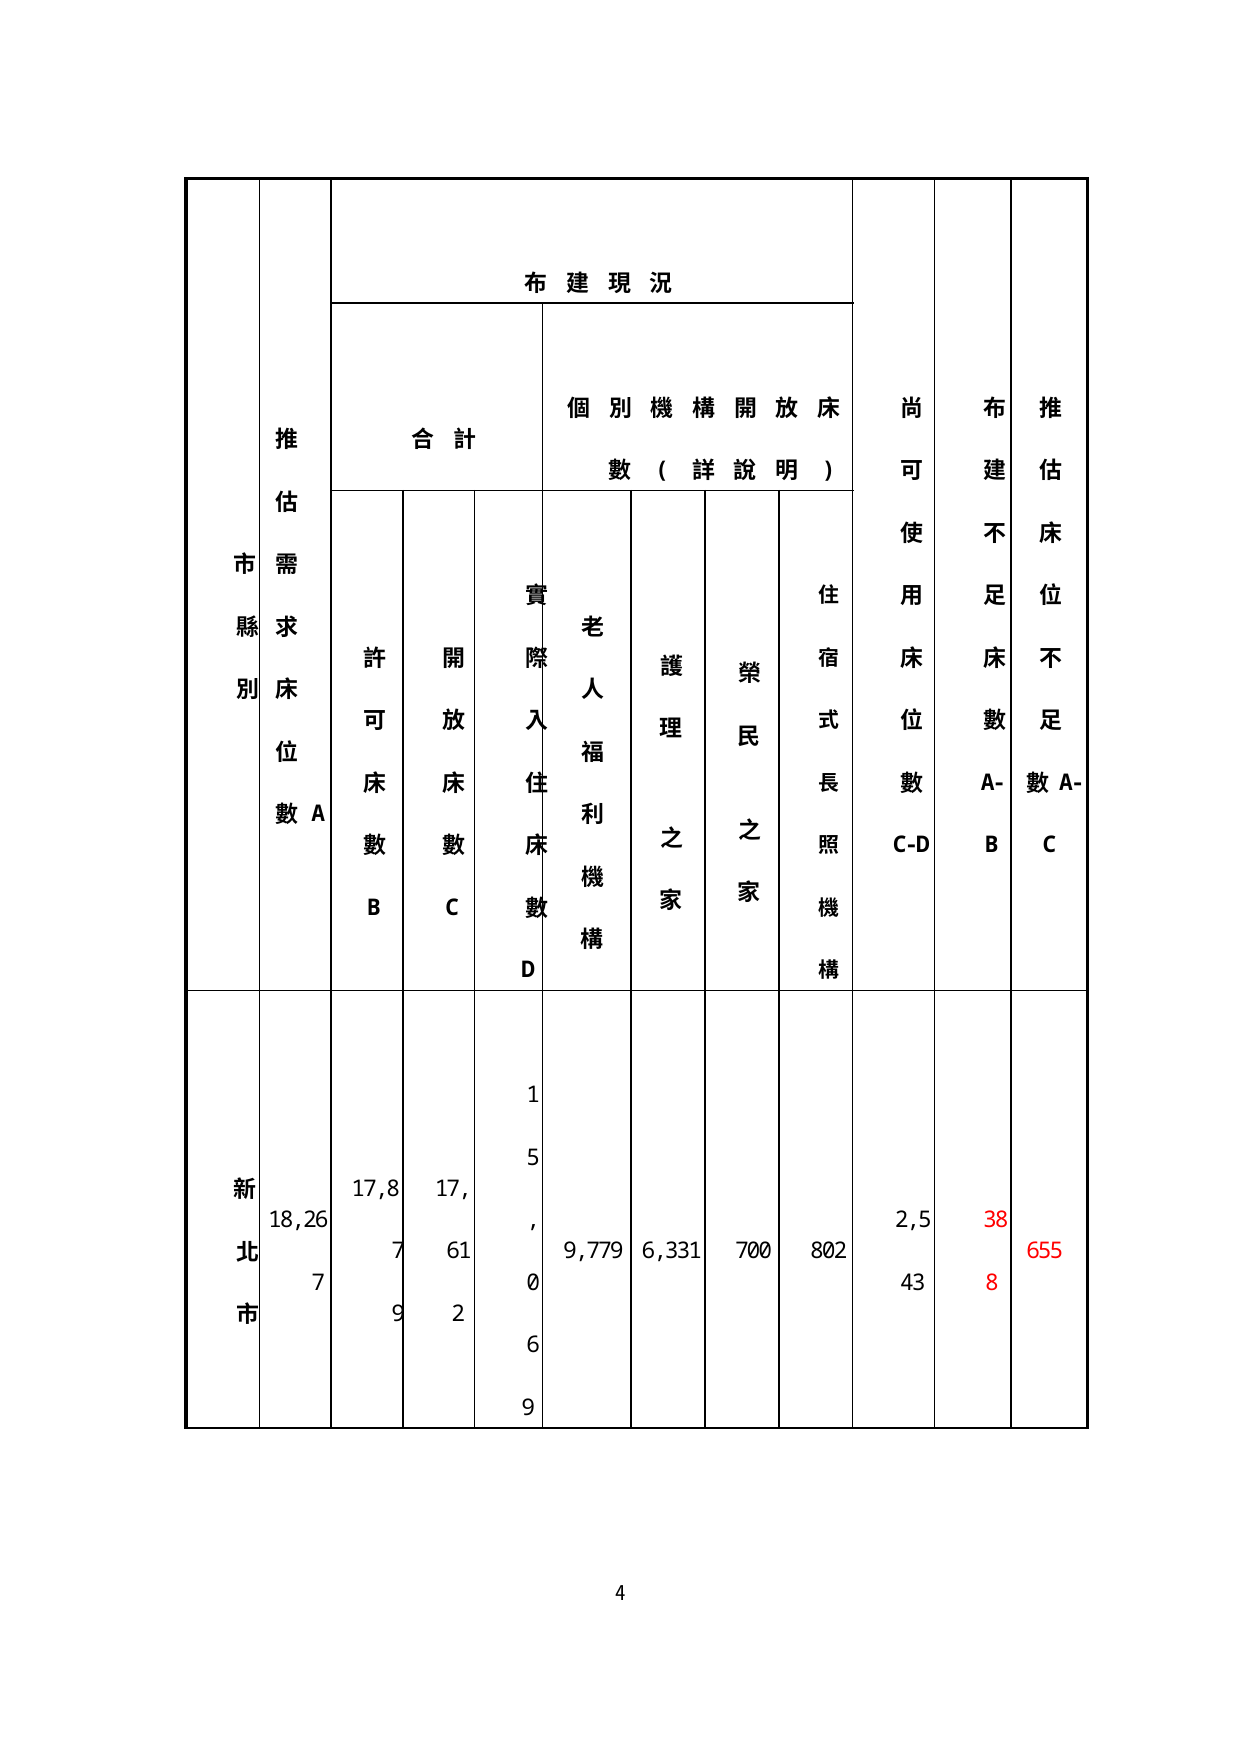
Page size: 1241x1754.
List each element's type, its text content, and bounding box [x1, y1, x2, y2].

table_cell 9,779 [543, 991, 630, 1427]
table_cell 6,331 [632, 991, 704, 1427]
table_cell 388 [935, 991, 1010, 1427]
table_cell 許可床數B [332, 491, 402, 990]
table_cell 實際入住床數D [475, 491, 542, 990]
table_cell 護理 之家 [632, 491, 704, 990]
table_cell 個別機構開放床數(詳說明) [543, 304, 852, 490]
table_header 市縣別 [188, 180, 259, 990]
table_cell 開放床數C [404, 491, 474, 990]
table_cell 17,879 [332, 991, 402, 1427]
table_cell 18,267 [260, 991, 330, 1427]
table_header 布建現況 [332, 180, 852, 302]
table_header 推估需求床位數A [260, 180, 330, 990]
table_cell 2,543 [853, 991, 934, 1427]
table_header 推估床位不足數A-C [1012, 180, 1086, 990]
table_cell 15,069 [475, 991, 542, 1427]
table_cell 802 [780, 991, 852, 1427]
table_cell 17,612 [404, 991, 474, 1427]
table_cell 榮民 之家 [706, 491, 778, 990]
table_header 尚可使用床位數C-D [853, 180, 934, 990]
table_cell 住宿式 長照機構 [780, 491, 852, 990]
table_cell 合計 [332, 304, 542, 490]
table_cell 老人福利機構 [543, 491, 630, 990]
table_cell 655 [1012, 991, 1086, 1427]
table_cell 新北市 [188, 991, 259, 1427]
table_header 布建不足床數A-B [935, 180, 1010, 990]
table_cell 700 [706, 991, 778, 1427]
